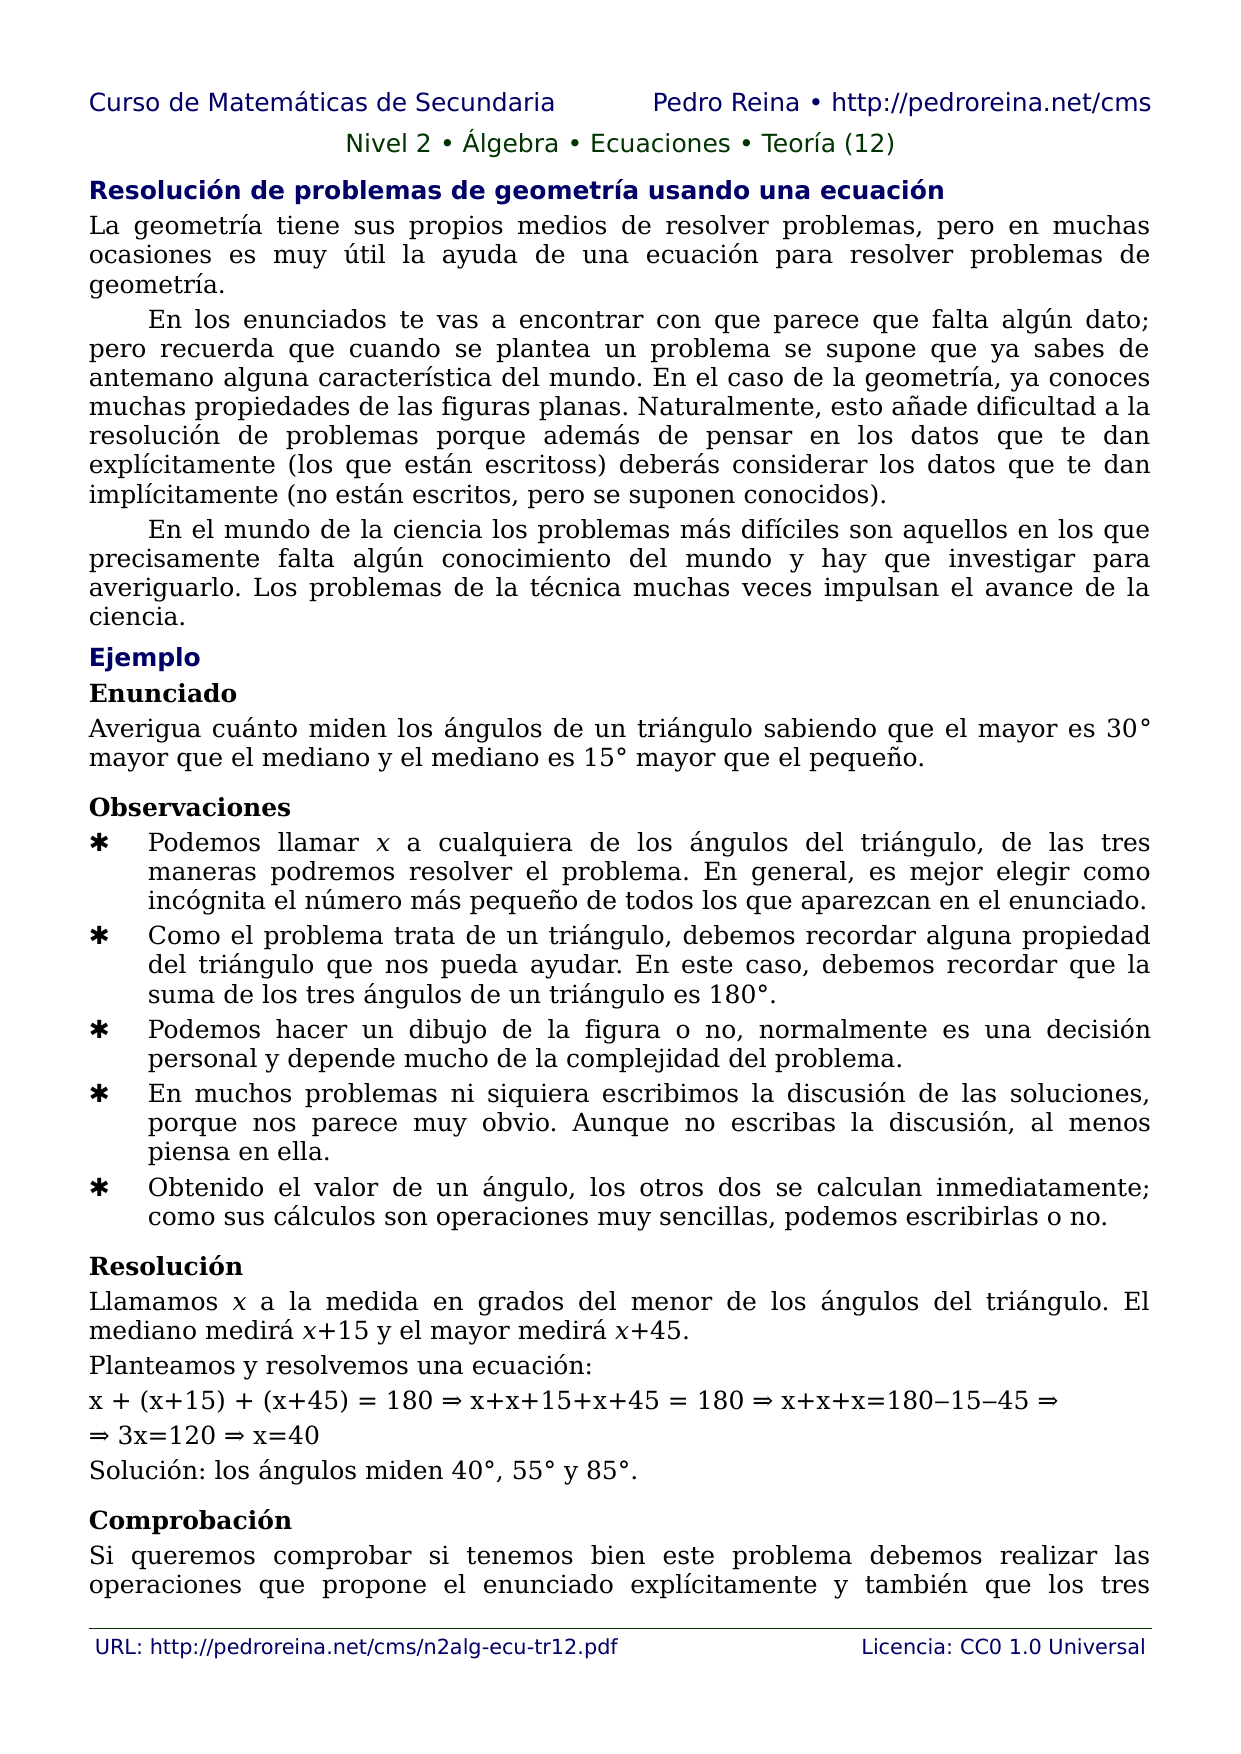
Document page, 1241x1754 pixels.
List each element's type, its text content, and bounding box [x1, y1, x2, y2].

text Nivel 2 • Álgebra • Ecuaciones • Teoría (12) [88, 129, 1152, 159]
list Obtenido el valor de un ángulo, los otros dos se calculan inmediatamente; como sus cálculos son operaciones muy sencillas, podemos escribirlas o no. [88, 1173, 1152, 1231]
list Podemos llamar x a cualquiera de los ángulos del triángulo, de las tres maneras podremos resolver el problema. En general, es mejor elegir como incógnita el número más pequeño de todos los que aparezcan en el enunciado. [88, 828, 1152, 916]
text Observaciones [88, 793, 1152, 822]
text La geometría tiene sus propios medios de resolver problemas, pero en muchas ocasiones es muy útil la ayuda de una ecuación para resolver problemas de geometría. [88, 211, 1152, 299]
text Solución: los ángulos miden 40°, 55° y 85°. [88, 1456, 1152, 1486]
text Resolución [88, 1252, 1152, 1281]
text Resolución de problemas de geometría usando una ecuación [88, 176, 1152, 206]
text Curso de Matemáticas de Secundaria Pedro Reina • http://pedroreina.net/cms [88, 88, 1152, 118]
list En muchos problemas ni siquiera escribimos la discusión de las soluciones, porque nos parece muy obvio. Aunque no escribas la discusión, al menos piensa en ella. [88, 1079, 1152, 1167]
text x + (x+15) + (x+45) = 180 ⇒ x+x+15+x+45 = 180 ⇒ x+x+x=180‒15‒45 ⇒ [88, 1386, 1152, 1415]
text En el mundo de la ciencia los problemas más difíciles son aquellos en los que precisamente falta algún conocimiento del mundo y hay que investigar para averiguarlo. Los problemas de la técnica muchas veces impulsan el avance de la ciencia. [88, 515, 1152, 632]
text Si queremos comprobar si tenemos bien este problema debemos realizar las operaciones que propone el enunciado explícitamente y también que los tres [88, 1541, 1152, 1600]
text En los enunciados te vas a encontrar con que parece que falta algún dato; pero recuerda que cuando se plantea un problema se supone que ya sabes de antemano alguna característica del mundo. En el caso de la geometría, ya conoces muchas propiedades de las figuras planas. Naturalmente, esto añade dificultad a la resolución de problemas porque además de pensar en los datos que te dan explícitamente (los que están escritoss) deberás considerar los datos que te dan implícitamente (no están escritos, pero se suponen conocidos). [88, 305, 1152, 509]
text Enunciado [88, 679, 1152, 708]
text Ejemplo [88, 643, 1152, 673]
text Averigua cuánto miden los ángulos de un triángulo sabiendo que el mayor es 30° mayor que el mediano y el mediano es 15° mayor que el pequeño. [88, 714, 1152, 772]
list Como el problema trata de un triángulo, debemos recordar alguna propiedad del triángulo que nos pueda ayudar. En este caso, debemos recordar que la suma de los tres ángulos de un triángulo es 180°. [88, 922, 1152, 1009]
text Comprobación [88, 1506, 1152, 1536]
text ⇒ 3x=120 ⇒ x=40 [88, 1421, 1152, 1451]
text Planteamos y resolvemos una ecuación: [88, 1351, 1152, 1380]
text Llamamos x a la medida en grados del menor de los ángulos del triángulo. El mediano medirá x+15 y el mayor medirá x+45. [88, 1287, 1152, 1345]
list Podemos hacer un dibujo de la figura o no, normalmente es una decisión personal y depende mucho de la complejidad del problema. [88, 1015, 1152, 1073]
